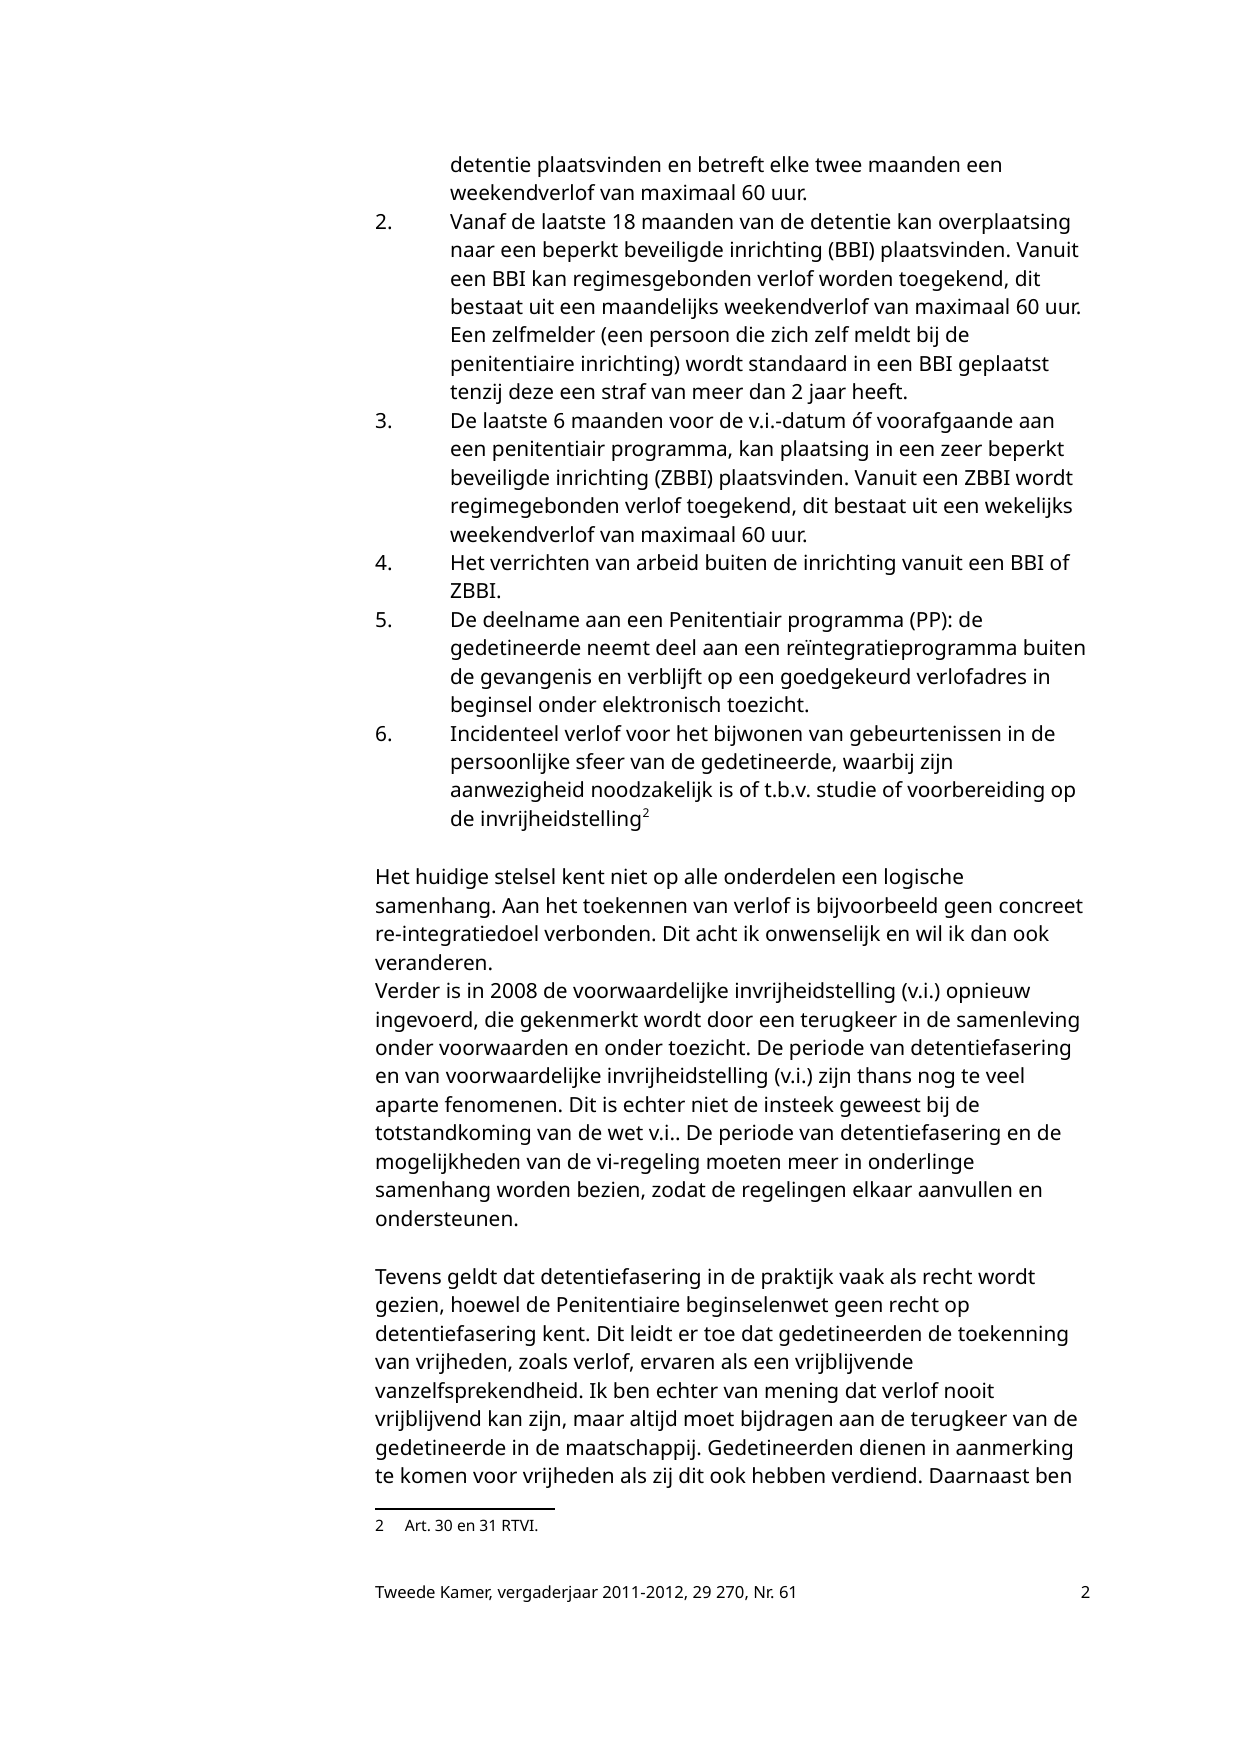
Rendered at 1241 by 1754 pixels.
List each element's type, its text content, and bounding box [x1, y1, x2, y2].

list De laatste 6 maanden voor de v.i.-datum óf voorafgaande aan een penitentiair programma, kan plaatsing in een zeer beperkt beveiligde inrichting (ZBBI) plaatsvinden. Vanuit een ZBBI wordt regimegebonden verlof toegekend, dit bestaat uit een wekelijks weekendverlof van maximaal 60 uur. [375, 406, 1090, 548]
text Het huidige stelsel kent niet op alle onderdelen een logische samenhang. Aan het toekennen van verlof is bijvoorbeeld geen concreet re-integratiedoel verbonden. Dit acht ik onwenselijk en wil ik dan ook veranderen. [375, 862, 1090, 976]
list Het verrichten van arbeid buiten de inrichting vanuit een BBI of ZBBI. [375, 548, 1090, 605]
text Verder is in 2008 de voorwaardelijke invrijheidstelling (v.i.) opnieuw ingevoerd, die gekenmerkt wordt door een terugkeer in de samenleving onder voorwaarden en onder toezicht. De periode van detentiefasering en van voorwaardelijke invrijheidstelling (v.i.) zijn thans nog te veel aparte fenomenen. Dit is echter niet de insteek geweest bij de totstandkoming van de wet v.i.. De periode van detentiefasering en de mogelijkheden van de vi-regeling moeten meer in onderlinge samenhang worden bezien, zodat de regelingen elkaar aanvullen en ondersteunen. [375, 976, 1090, 1232]
list Incidenteel verlof voor het bijwonen van gebeurtenissen in de persoonlijke sfeer van de gedetineerde, waarbij zijn aanwezigheid noodzakelijk is of t.b.v. studie of voorbereiding op de invrijheidstelling [375, 719, 1090, 832]
list Vanaf de laatste 18 maanden van de detentie kan overplaatsing naar een beperkt beveiligde inrichting (BBI) plaatsvinden. Vanuit een BBI kan regimesgebonden verlof worden toegekend, dit bestaat uit een maandelijks weekendverlof van maximaal 60 uur. Een zelfmelder (een persoon die zich zelf meldt bij de penitentiaire inrichting) wordt standaard in een BBI geplaatst tenzij deze een straf van meer dan 2 jaar heeft. [375, 207, 1090, 406]
text Tevens geldt dat detentiefasering in de praktijk vaak als recht wordt gezien, hoewel de Penitentiaire beginselenwet geen recht op detentiefasering kent. Dit leidt er toe dat gedetineerden de toekenning van vrijheden, zoals verlof, ervaren als een vrijblijvende vanzelfsprekendheid. Ik ben echter van mening dat verlof nooit vrijblijvend kan zijn, maar altijd moet bijdragen aan de terugkeer van de gedetineerde in de maatschappij. Gedetineerden dienen in aanmerking te komen voor vrijheden als zij dit ook hebben verdiend. Daarnaast ben [375, 1262, 1090, 1490]
list De deelname aan een Penitentiair programma (PP): de gedetineerde neemt deel aan een reïntegratieprogramma buiten de gevangenis en verblijft op een goedgekeurd verlofadres in beginsel onder elektronisch toezicht. [375, 605, 1090, 719]
list Art. 30 en 31 RTVI. [375, 1508, 1090, 1536]
list detentie plaatsvinden en betreft elke twee maanden een weekendverlof van maximaal 60 uur. [375, 150, 1090, 207]
